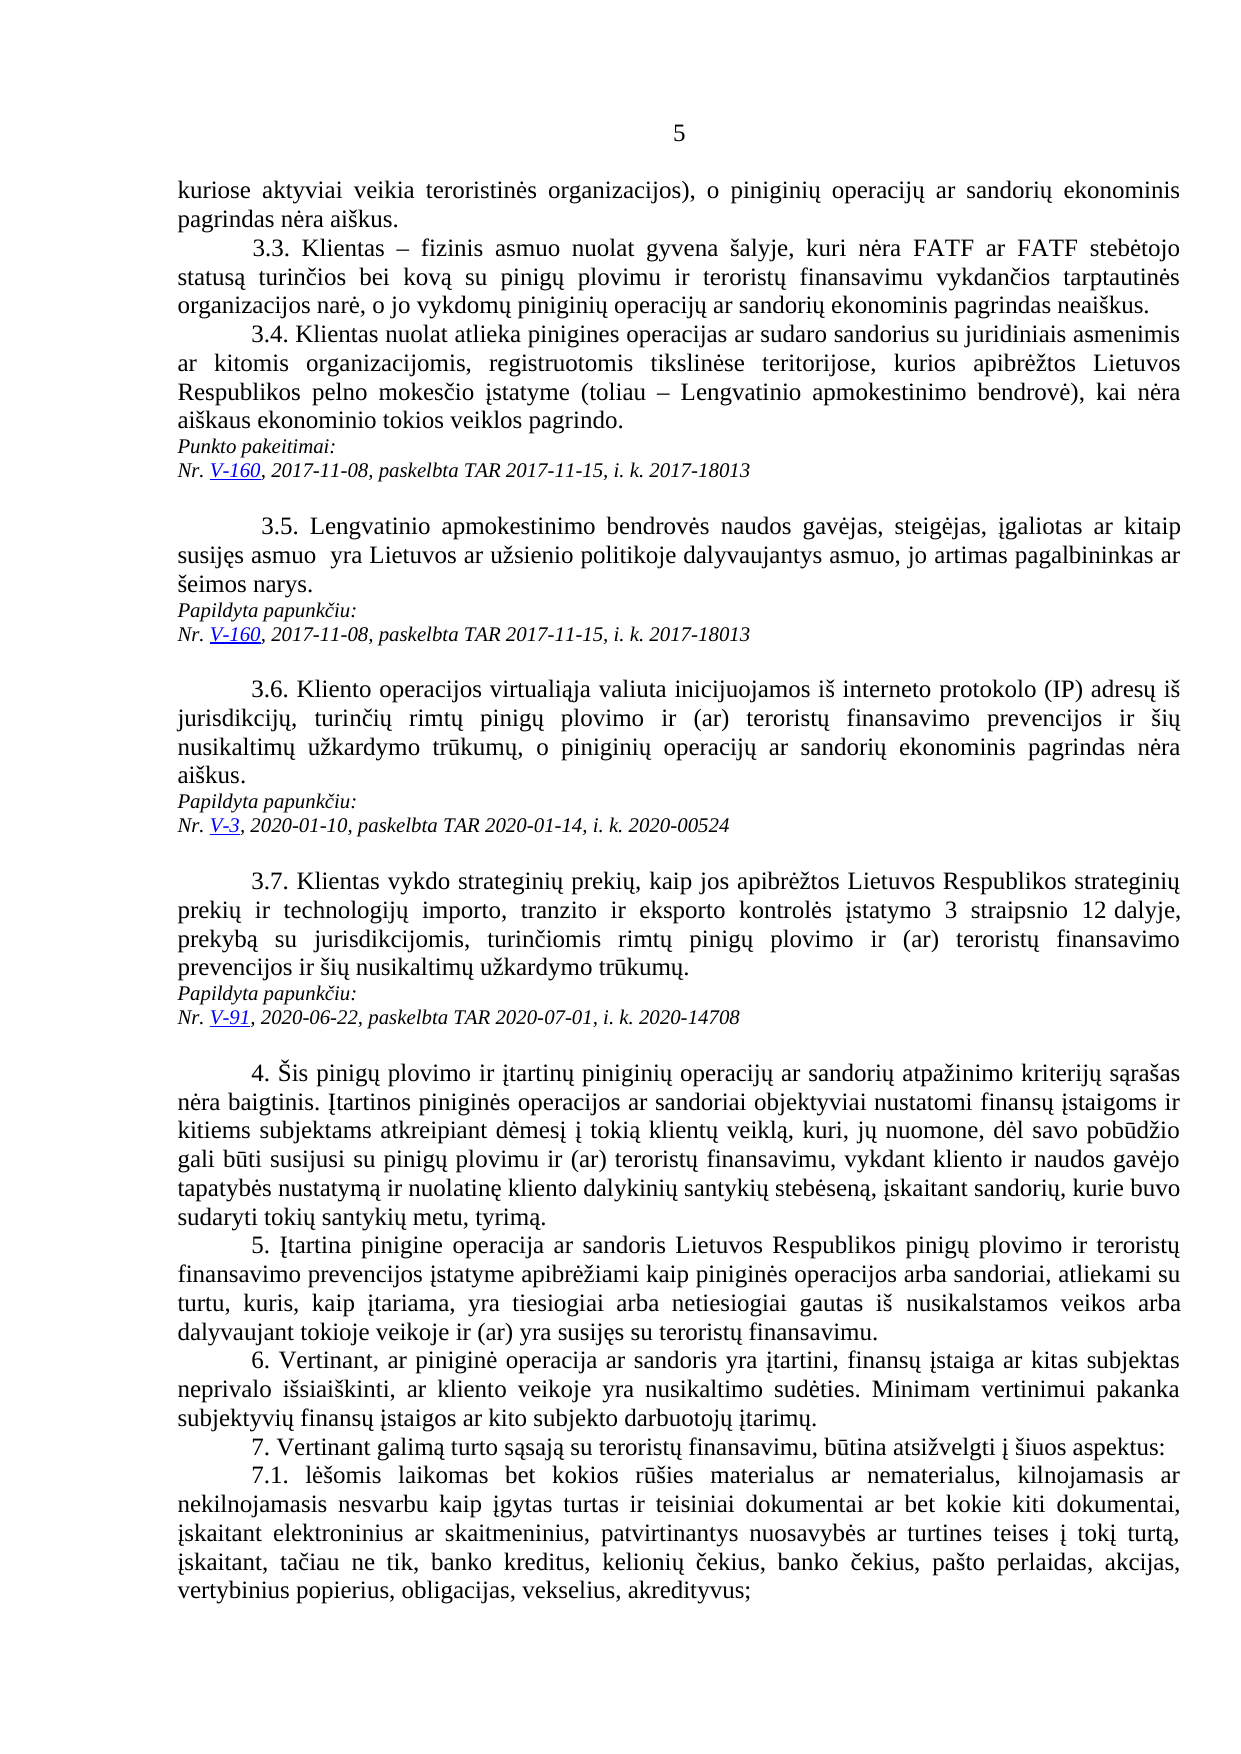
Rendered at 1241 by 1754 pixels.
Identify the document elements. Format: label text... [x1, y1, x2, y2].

text Nr. V-160, 2017-11-08, paskelbta TAR 2017-11-15, i. k. 2017-18013 [177, 458, 1181, 482]
text 3.5. Lengvatinio apmokestinimo bendrovės naudos gavėjas, steigėjas, įgaliotas ar kitaip susijęs asmuo yra Lietuvos ar užsienio politikoje dalyvaujantys asmuo, jo artimas pagalbininkas ar šeimos narys. [177, 511, 1181, 597]
text 3.6. Kliento operacijos virtualiąja valiuta inicijuojamos iš interneto protokolo (IP) adresų iš jurisdikcijų, turinčių rimtų pinigų plovimo ir (ar) teroristų finansavimo prevencijos ir šių nusikaltimų užkardymo trūkumų, o piniginių operacijų ar sandorių ekonominis pagrindas nėra aiškus. [177, 674, 1181, 789]
text Papildyta papunkčiu: [177, 597, 1181, 622]
text kuriose aktyviai veikia teroristinės organizacijos), o piniginių operacijų ar sandorių ekonominis pagrindas nėra aiškus. [177, 176, 1181, 233]
text 5. Įtartina pinigine operacija ar sandoris Lietuvos Respublikos pinigų plovimo ir teroristų finansavimo prevencijos įstatyme apibrėžiami kaip piniginės operacijos arba sandoriai, atliekami su turtu, kuris, kaip įtariama, yra tiesiogiai arba netiesiogiai gautas iš nusikalstamos veikos arba dalyvaujant tokioje veikoje ir (ar) yra susijęs su teroristų finansavimu. [177, 1231, 1181, 1346]
text 3.3. Klientas – fizinis asmuo nuolat gyvena šalyje, kuri nėra FATF ar FATF stebėtojo statusą turinčios bei kovą su pinigų plovimu ir teroristų finansavimu vykdančios tarptautinės organizacijos narė, o jo vykdomų piniginių operacijų ar sandorių ekonominis pagrindas neaiškus. [177, 233, 1181, 319]
text 7.1. lėšomis laikomas bet kokios rūšies materialus ar nematerialus, kilnojamasis ar nekilnojamasis nesvarbu kaip įgytas turtas ir teisiniai dokumentai ar bet kokie kiti dokumentai, įskaitant elektroninius ar skaitmeninius, patvirtinantys nuosavybės ar turtines teises į tokį turtą, įskaitant, tačiau ne tik, banko kreditus, kelionių čekius, banko čekius, pašto perlaidas, akcijas, vertybinius popierius, obligacijas, vekselius, akredityvus; [177, 1461, 1181, 1604]
text 7. Vertinant galimą turto sąsają su teroristų finansavimu, būtina atsižvelgti į šiuos aspektus: [177, 1432, 1181, 1461]
text Nr. V-160, 2017-11-08, paskelbta TAR 2017-11-15, i. k. 2017-18013 [177, 622, 1181, 646]
text 6. Vertinant, ar piniginė operacija ar sandoris yra įtartini, finansų įstaiga ar kitas subjektas neprivalo išsiaiškinti, ar kliento veikoje yra nusikaltimo sudėties. Minimam vertinimui pakanka subjektyvių finansų įstaigos ar kito subjekto darbuotojų įtarimų. [177, 1346, 1181, 1432]
text Papildyta papunkčiu: [177, 789, 1181, 813]
text Papildyta papunkčiu: [177, 981, 1181, 1005]
text 3.4. Klientas nuolat atlieka pinigines operacijas ar sudaro sandorius su juridiniais asmenimis ar kitomis organizacijomis, registruotomis tikslinėse teritorijose, kurios apibrėžtos Lietuvos Respublikos pelno mokesčio įstatyme (toliau – Lengvatinio apmokestinimo bendrovė), kai nėra aiškaus ekonominio tokios veiklos pagrindo. [177, 319, 1181, 434]
text Nr. V-3, 2020-01-10, paskelbta TAR 2020-01-14, i. k. 2020-00524 [177, 813, 1181, 837]
text Punkto pakeitimai: [177, 434, 1181, 458]
text 4. Šis pinigų plovimo ir įtartinų piniginių operacijų ar sandorių atpažinimo kriterijų sąrašas nėra baigtinis. Įtartinos piniginės operacijos ar sandoriai objektyviai nustatomi finansų įstaigoms ir kitiems subjektams atkreipiant dėmesį į tokią klientų veiklą, kuri, jų nuomone, dėl savo pobūdžio gali būti susijusi su pinigų plovimu ir (ar) teroristų finansavimu, vykdant kliento ir naudos gavėjo tapatybės nustatymą ir nuolatinę kliento dalykinių santykių stebėseną, įskaitant sandorių, kurie buvo sudaryti tokių santykių metu, tyrimą. [177, 1058, 1181, 1231]
text 3.7. Klientas vykdo strateginių prekių, kaip jos apibrėžtos Lietuvos Respublikos strateginių prekių ir technologijų importo, tranzito ir eksporto kontrolės įstatymo 3 straipsnio 12 dalyje, prekybą su jurisdikcijomis, turinčiomis rimtų pinigų plovimo ir (ar) teroristų finansavimo prevencijos ir šių nusikaltimų užkardymo trūkumų. [177, 866, 1181, 981]
text Nr. V-91, 2020-06-22, paskelbta TAR 2020-07-01, i. k. 2020-14708 [177, 1005, 1181, 1029]
